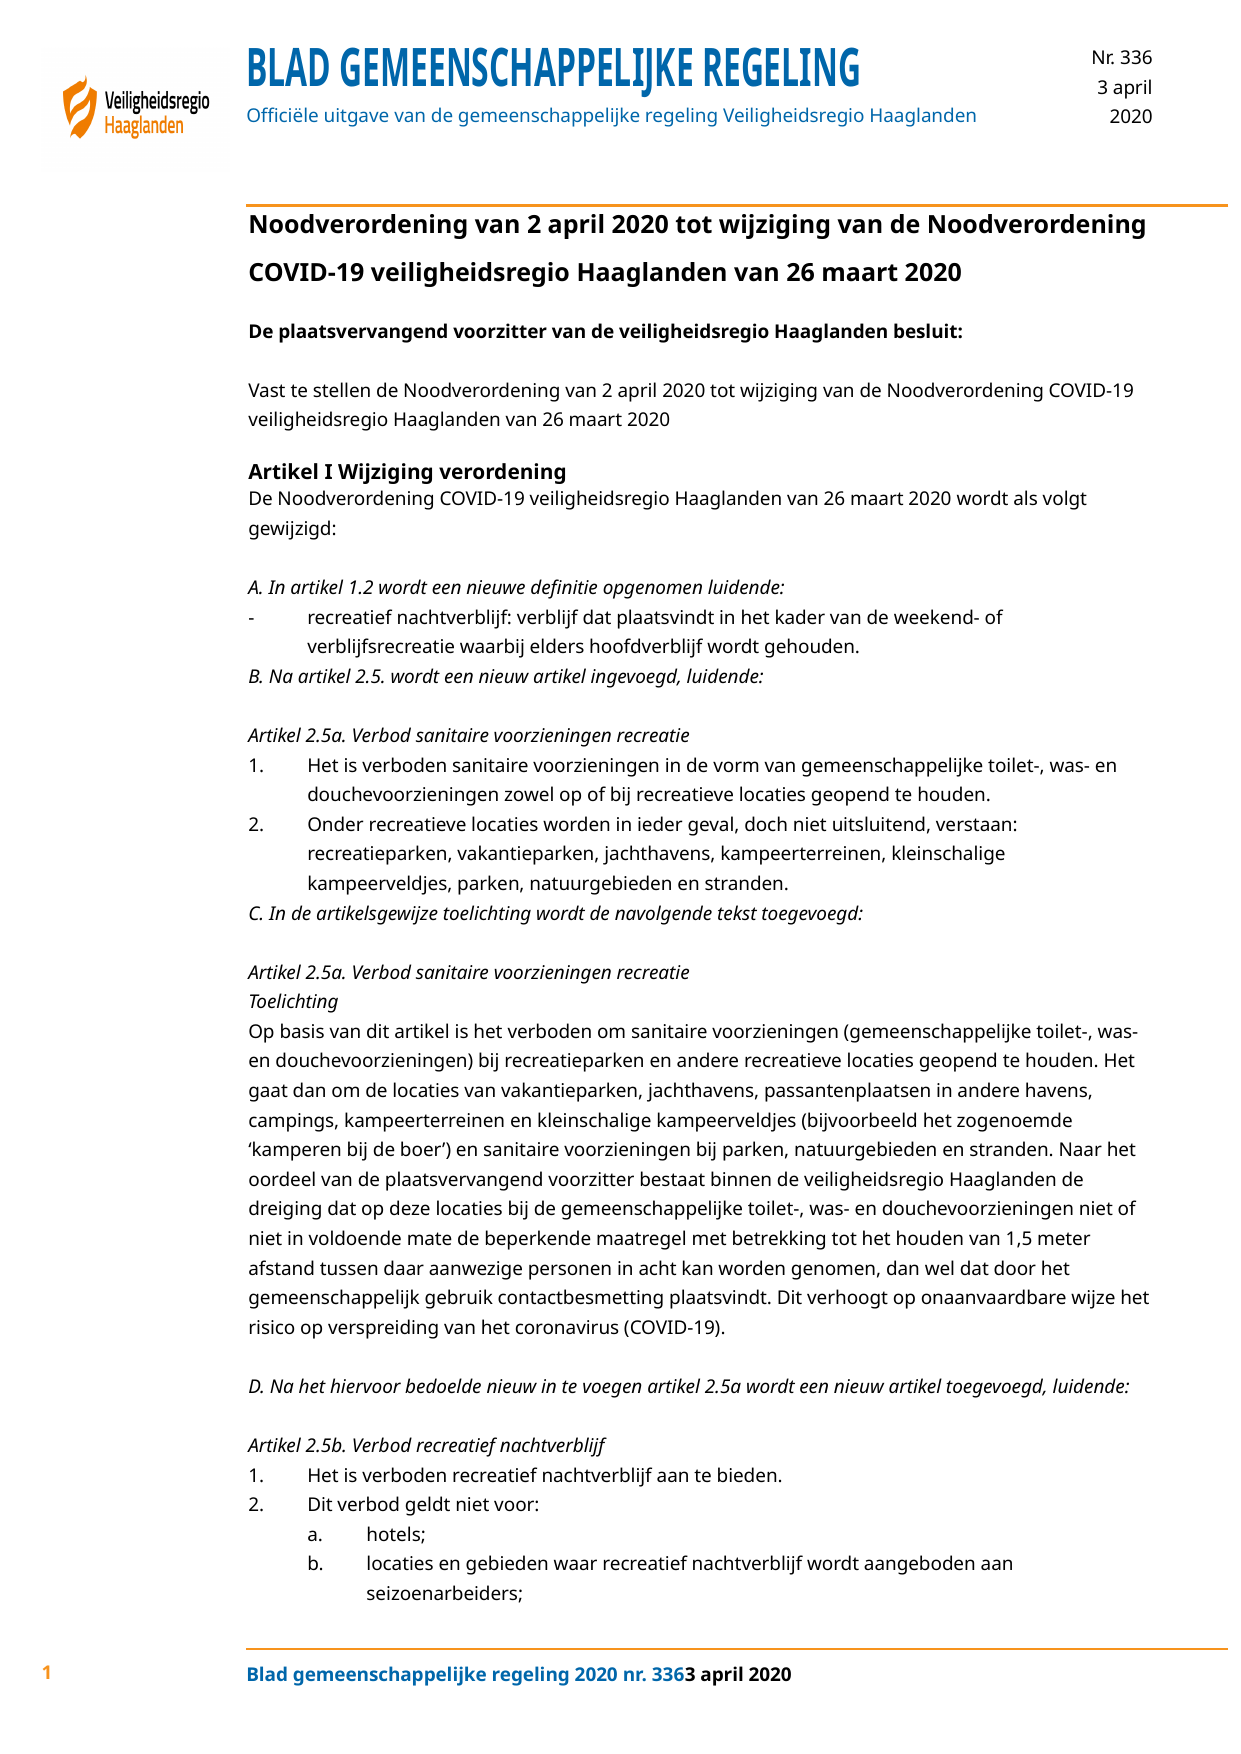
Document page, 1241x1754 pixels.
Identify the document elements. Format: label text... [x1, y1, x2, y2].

text B. Na artikel 2.5. wordt een nieuw artikel ingevoegd, luidende: [248, 663, 1152, 689]
text Artikel 2.5a. Verbod sanitaire voorzieningen recreatie [248, 722, 1152, 748]
text D. Na het hiervoor bedoelde nieuw in te voegen artikel 2.5a wordt een nieuw artikel toegevoegd, luidende: [248, 1373, 1152, 1399]
text Toelichting [248, 988, 1152, 1014]
text Artikel 2.5a. Verbod sanitaire voorzieningen recreatie [248, 959, 1152, 984]
text Vast te stellen de Noodverordening van 2 april 2020 tot wijziging van de Noodverordening COVID-19 veiligheidsregio Haaglanden van 26 maart 2020 [248, 377, 1152, 432]
text Artikel I Wijziging verordening [248, 457, 1152, 486]
picture [41, 47, 231, 172]
text Noodverordening van 2 april 2020 tot wijziging van de Noodverordening COVID-19 veiligheidsregio Haaglanden van 26 maart 2020 [248, 207, 1152, 288]
list hotels; [307, 1521, 1152, 1547]
list Het is verboden sanitaire voorzieningen in de vorm van gemeenschappelijke toilet-, was- en douchevoorzieningen zowel op of bij recreatieve locaties geopend te houden. [248, 752, 1152, 807]
list Dit verbod geldt niet voor: [248, 1491, 1152, 1517]
text De Noodverordening COVID-19 veiligheidsregio Haaglanden van 26 maart 2020 wordt als volgt gewijzigd: [248, 486, 1152, 541]
list Onder recreatieve locaties worden in ieder geval, doch niet uitsluitend, verstaan: recreatieparken, vakantieparken, jachthavens, kampeerterreinen, kleinschalige kampeerveldjes, parken, natuurgebieden en stranden. [248, 811, 1152, 896]
text Op basis van dit artikel is het verboden om sanitaire voorzieningen (gemeenschappelijke toilet-, was- en douchevoorzieningen) bij recreatieparken en andere recreatieve locaties geopend te houden. Het gaat dan om de locaties van vakantieparken, jachthavens, passantenplaatsen in andere havens, campings, kampeerterreinen en kleinschalige kampeerveldjes (bijvoorbeeld het zogenoemde ‘kamperen bij de boer’) en sanitaire voorzieningen bij parken, natuurgebieden en stranden. Naar het oordeel van de plaatsvervangend voorzitter bestaat binnen de veiligheidsregio Haaglanden de dreiging dat op deze locaties bij de gemeenschappelijke toilet-, was- en douchevoorzieningen niet of niet in voldoende mate de beperkende maatregel met betrekking tot het houden van 1,5 meter afstand tussen daar aanwezige personen in acht kan worden genomen, dan wel dat door het gemeenschappelijk gebruik contactbesmetting plaatsvindt. Dit verhoogt op onaanvaardbare wijze het risico op verspreiding van het coronavirus (COVID-19). [248, 1018, 1152, 1339]
text C. In de artikelsgewijze toelichting wordt de navolgende tekst toegevoegd: [248, 900, 1152, 925]
list Het is verboden recreatief nachtverblijf aan te bieden. [248, 1462, 1152, 1487]
text A. In artikel 1.2 wordt een nieuwe definitie opgenomen luidende: [248, 574, 1152, 600]
list recreatief nachtverblijf: verblijf dat plaatsvindt in het kader van de weekend- of verblijfsrecreatie waarbij elders hoofdverblijf wordt gehouden. [248, 604, 1152, 659]
text Artikel 2.5b. Verbod recreatief nachtverblijf [248, 1432, 1152, 1458]
text De plaatsvervangend voorzitter van de veiligheidsregio Haaglanden besluit: [248, 318, 1152, 344]
list locaties en gebieden waar recreatief nachtverblijf wordt aangeboden aan seizoenarbeiders; [307, 1551, 1152, 1606]
